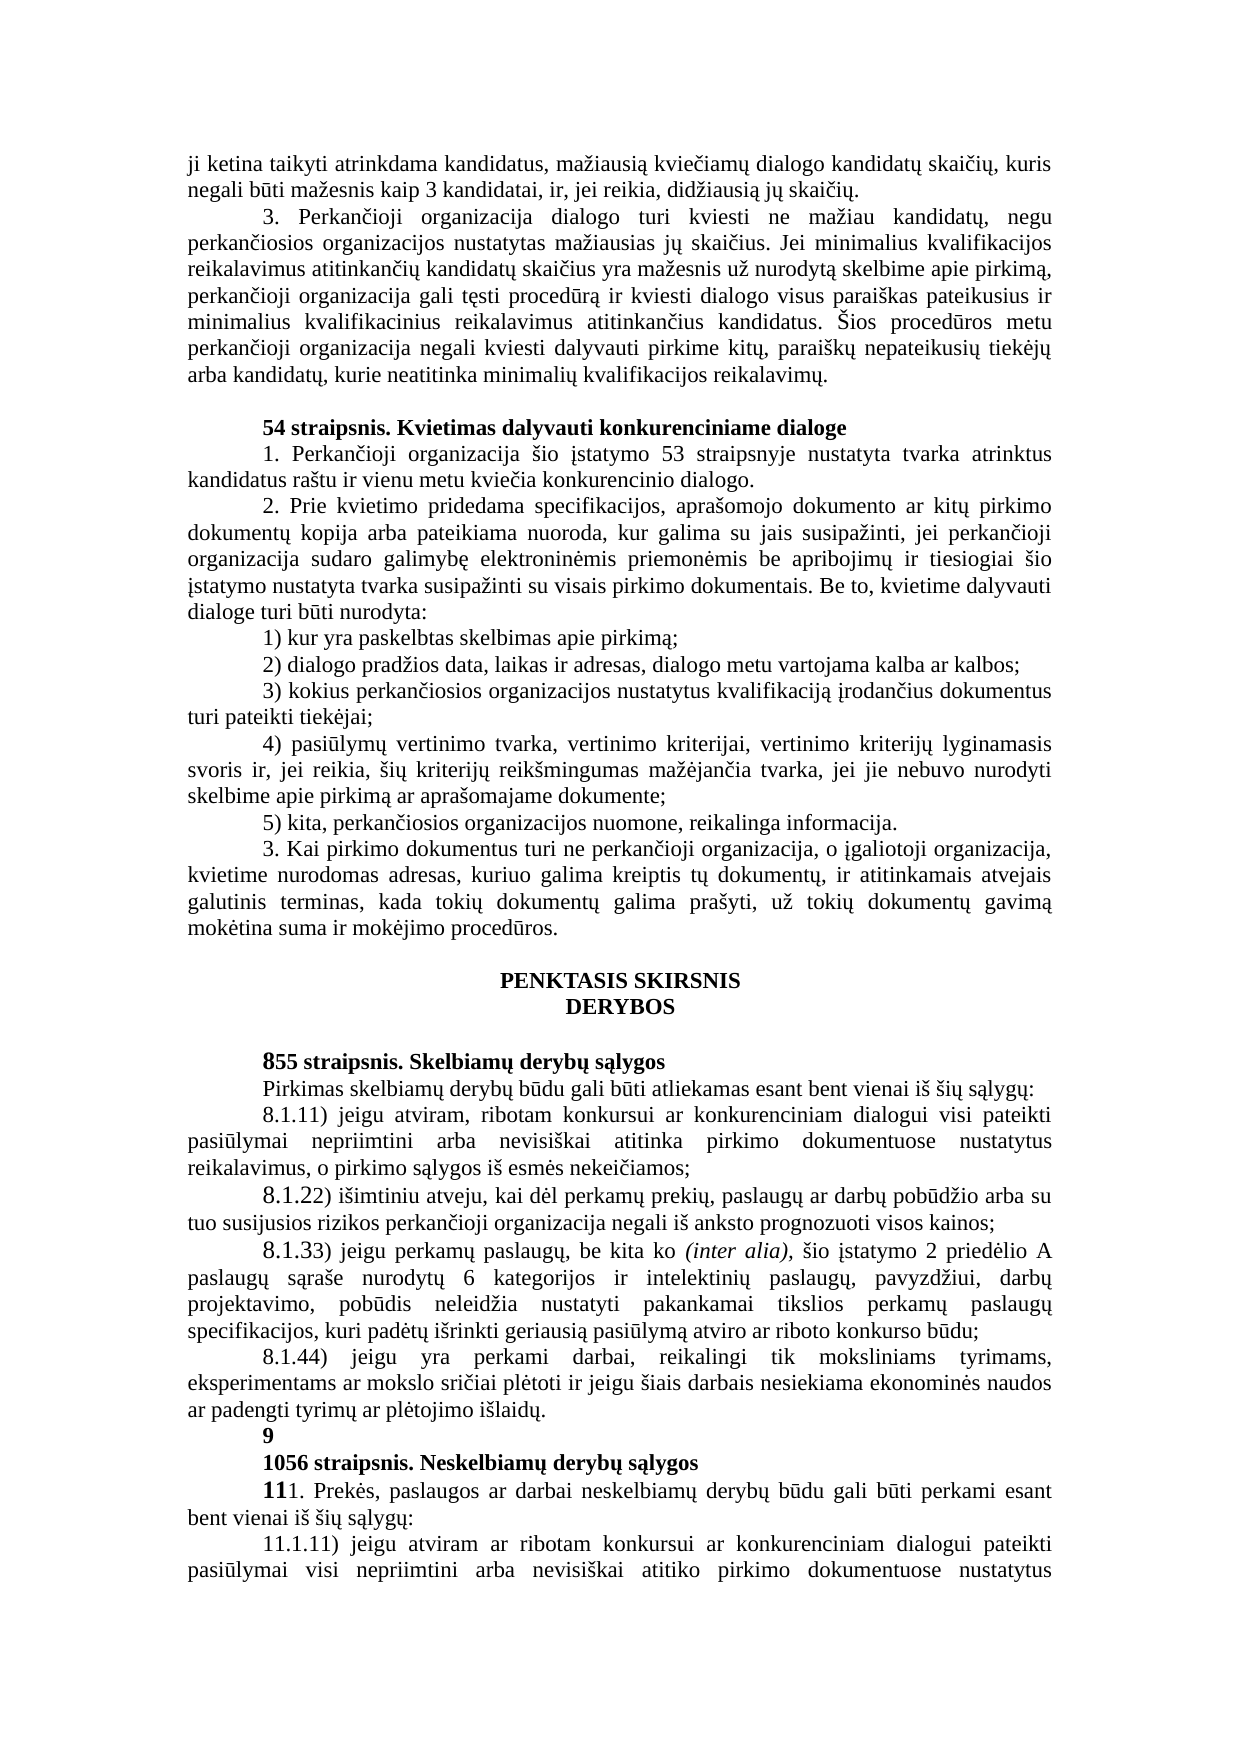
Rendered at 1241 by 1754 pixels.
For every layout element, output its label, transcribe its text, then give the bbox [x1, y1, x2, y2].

text 2) dialogo pradžios data, laikas ir adresas, dialogo metu vartojama kalba ar kalbos; [187, 651, 1053, 677]
subtitle 1) jeigu atviram, ribotam konkursui ar konkurenciniam dialogui visi pateikti pasiūlymai nepriimtini arba nevisiškai atitinka pirkimo dokumentuose nustatytus reikalavimus, o pirkimo sąlygos iš esmės nekeičiamos; [187, 1101, 1053, 1180]
subtitle 3) jeigu perkamų paslaugų, be kita ko (inter alia), šio įstatymo 2 priedėlio A paslaugų sąraše nurodytų 6 kategorijos ir intelektinių paslaugų, pavyzdžiui, darbų projektavimo, pobūdis neleidžia nustatyti pakankamai tikslios perkamų paslaugų specifikacijos, kuri padėtų išrinkti geriausią pasiūlymą atviro ar riboto konkurso būdu; [187, 1235, 1053, 1343]
text 3. Kai pirkimo dokumentus turi ne perkančioji organizacija, o įgaliotoji organizacija, kvietime nurodomas adresas, kuriuo galima kreiptis tų dokumentų, ir atitinkamais atvejais galutinis terminas, kada tokių dokumentų galima prašyti, už tokių dokumentų gavimą mokėtina suma ir mokėjimo procedūros. [187, 835, 1053, 941]
text 4) pasiūlymų vertinimo tvarka, vertinimo kriterijai, vertinimo kriterijų lyginamasis svoris ir, jei reikia, šių kriterijų reikšmingumas mažėjančia tvarka, jei jie nebuvo nurodyti skelbime apie pirkimą ar aprašomajame dokumente; [187, 730, 1053, 809]
subtitle PENKTASiS SKIRSNIS derybos [187, 967, 1053, 1020]
text 1. Perkančioji organizacija šio įstatymo 53 straipsnyje nustatyta tvarka atrinktus kandidatus raštu ir vienu metu kviečia konkurencinio dialogo. [187, 440, 1053, 493]
subtitle 2) išimtiniu atveju, kai dėl perkamų prekių, paslaugų ar darbų pobūdžio arba su tuo susijusios rizikos perkančioji organizacija negali iš anksto prognozuoti visos kainos; [187, 1180, 1053, 1235]
text 1) kur yra paskelbtas skelbimas apie pirkimą; [187, 624, 1053, 651]
text 54 straipsnis. Kvietimas dalyvauti konkurenciniame dialoge [187, 413, 1053, 440]
subtitle ji ketina taikyti atrinkdama kandidatus, mažiausią kviečiamų dialogo kandidatų skaičių, kuris negali būti mažesnis kaip 3 kandidatai, ir, jei reikia, didžiausią jų skaičių. [187, 150, 1053, 203]
text 5) kita, perkančiosios organizacijos nuomone, reikalinga informacija. [187, 809, 1053, 835]
text Pirkimas skelbiamų derybų būdu gali būti atliekamas esant bent vienai iš šių sąlygų: [187, 1075, 1053, 1101]
subtitle 4) jeigu yra perkami darbai, reikalingi tik moksliniams tyrimams, eksperimentams ar mokslo sričiai plėtoti ir jeigu šiais darbais nesiekiama ekonominės naudos ar padengti tyrimų ar plėtojimo išlaidų. [187, 1343, 1053, 1422]
text 3. Perkančioji organizacija dialogo turi kviesti ne mažiau kandidatų, negu perkančiosios organizacijos nustatytas mažiausias jų skaičius. Jei minimalius kvalifikacijos reikalavimus atitinkančių kandidatų skaičius yra mažesnis už nurodytą skelbime apie pirkimą, perkančioji organizacija gali tęsti procedūrą ir kviesti dialogo visus paraiškas pateikusius ir minimalius kvalifikacinius reikalavimus atitinkančius kandidatus. Šios procedūros metu perkančioji organizacija negali kviesti dalyvauti pirkime kitų, paraiškų nepateikusių tiekėjų arba kandidatų, kurie neatitinka minimalių kvalifikacijos reikalavimų. [187, 203, 1053, 387]
subtitle 55 straipsnis. Skelbiamų derybų sąlygos [187, 1046, 1053, 1075]
text 2. Prie kvietimo pridedama specifikacijos, aprašomojo dokumento ar kitų pirkimo dokumentų kopija arba pateikiama nuoroda, kur galima su jais susipažinti, jei perkančioji organizacija sudaro galimybę elektroninėmis priemonėmis be apribojimų ir tiesiogiai šio įstatymo nustatyta tvarka susipažinti su visais pirkimo dokumentais. Be to, kvietime dalyvauti dialoge turi būti nurodyta: [187, 493, 1053, 624]
text 3) kokius perkančiosios organizacijos nustatytus kvalifikaciją įrodančius dokumentus turi pateikti tiekėjai; [187, 677, 1053, 730]
subtitle 56 straipsnis. Neskelbiamų derybų sąlygos [187, 1448, 1053, 1475]
subtitle 1) jeigu atviram ar ribotam konkursui ar konkurenciniam dialogui pateikti pasiūlymai visi nepriimtini arba nevisiškai atitiko pirkimo dokumentuose nustatytus [187, 1530, 1053, 1583]
subtitle 1. Prekės, paslaugos ar darbai neskelbiamų derybų būdu gali būti perkami esant bent vienai iš šių sąlygų: [187, 1475, 1053, 1530]
